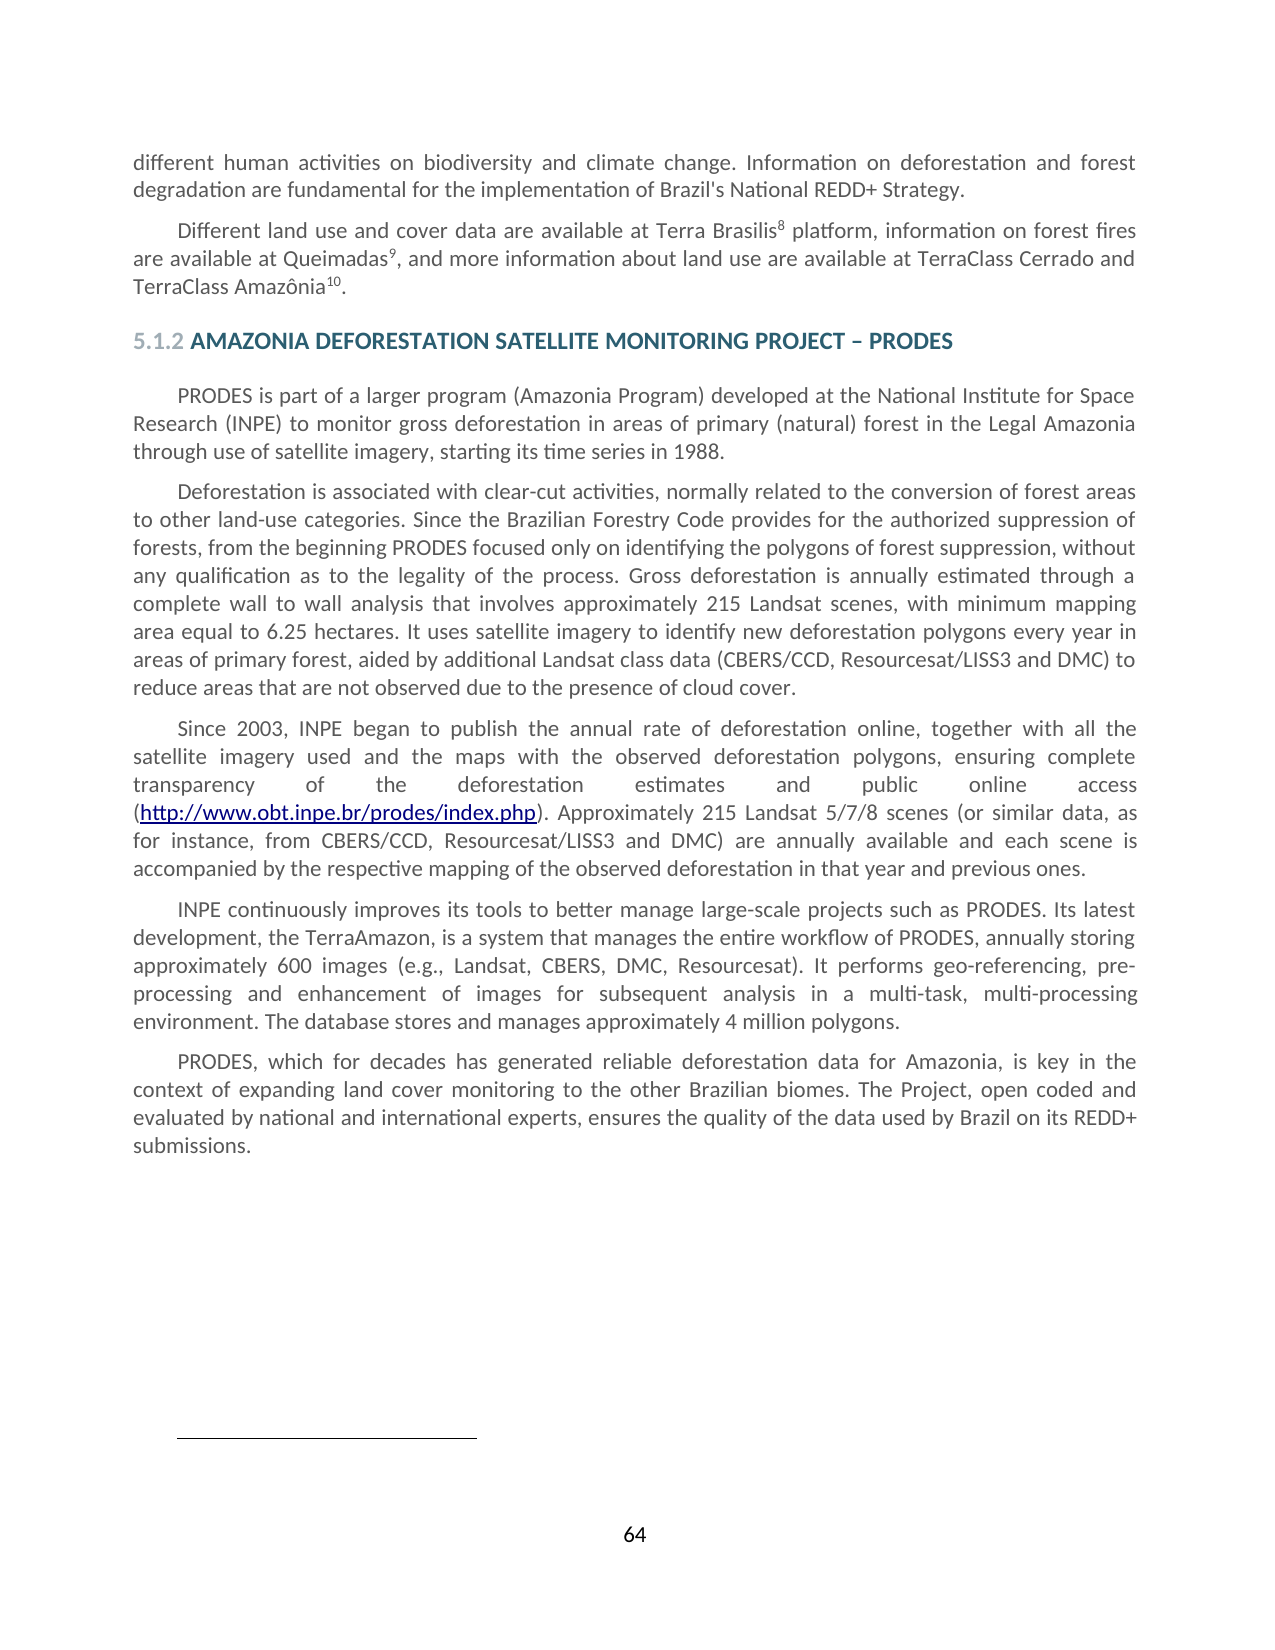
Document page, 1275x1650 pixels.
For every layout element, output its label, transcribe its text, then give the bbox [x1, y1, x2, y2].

text different human activities on biodiversity and climate change. Information on deforestation and forest degradation are fundamental for the implementation of Brazil's National REDD+ Strategy. [133, 148, 1137, 204]
text PRODES, which for decades has generated reliable deforestation data for Amazonia, is key in the context of expanding land cover monitoring to the other Brazilian biomes. The Project, open coded and evaluated by national and international experts, ensures the quality of the data used by Brazil on its REDD+ submissions. [133, 1047, 1137, 1159]
list AMAZONIA DEFORESTATION SATELLITE MONITORING PROJECT – PRODES [133, 325, 1177, 356]
text Different land use and cover data are available at Terra Brasilis8 platform, information on forest fires are available at Queimadas9, and more information about land use are available at TerraClass Cerrado and TerraClass Amazônia10. [133, 216, 1137, 300]
text Deforestation is associated with clear-cut activities, normally related to the conversion of forest areas to other land-use categories. Since the Brazilian Forestry Code provides for the authorized suppression of forests, from the beginning PRODES focused only on identifying the polygons of forest suppression, without any qualification as to the legality of the process. Gross deforestation is annually estimated through a complete wall to wall analysis that involves approximately 215 Landsat scenes, with minimum mapping area equal to 6.25 hectares. It uses satellite imagery to identify new deforestation polygons every year in areas of primary forest, aided by additional Landsat class data (CBERS/CCD, Resourcesat/LISS3 and DMC) to reduce areas that are not observed due to the presence of cloud cover. [133, 477, 1137, 701]
text INPE continuously improves its tools to better manage large-scale projects such as PRODES. Its latest development, the TerraAmazon, is a system that manages the entire workflow of PRODES, annually storing approximately 600 images (e.g., Landsat, CBERS, DMC, Resourcesat). It performs geo-referencing, pre- processing and enhancement of images for subsequent analysis in a multi-task, multi-processing environment. The database stores and manages approximately 4 million polygons. [133, 895, 1138, 1035]
text PRODES is part of a larger program (Amazonia Program) developed at the National Institute for Space Research (INPE) to monitor gross deforestation in areas of primary (natural) forest in the Legal Amazonia through use of satellite imagery, starting its time series in 1988. [133, 381, 1137, 465]
text Since 2003, INPE began to publish the annual rate of deforestation online, together with all the satellite imagery used and the maps with the observed deforestation polygons, ensuring complete transparency of the deforestation estimates and public online access (http://www.obt.inpe.br/prodes/index.php). Approximately 215 Landsat 5/7/8 scenes (or similar data, as for instance, from CBERS/CCD, Resourcesat/LISS3 and DMC) are annually available and each scene is accompanied by the respective mapping of the observed deforestation in that year and previous ones. [133, 714, 1137, 882]
